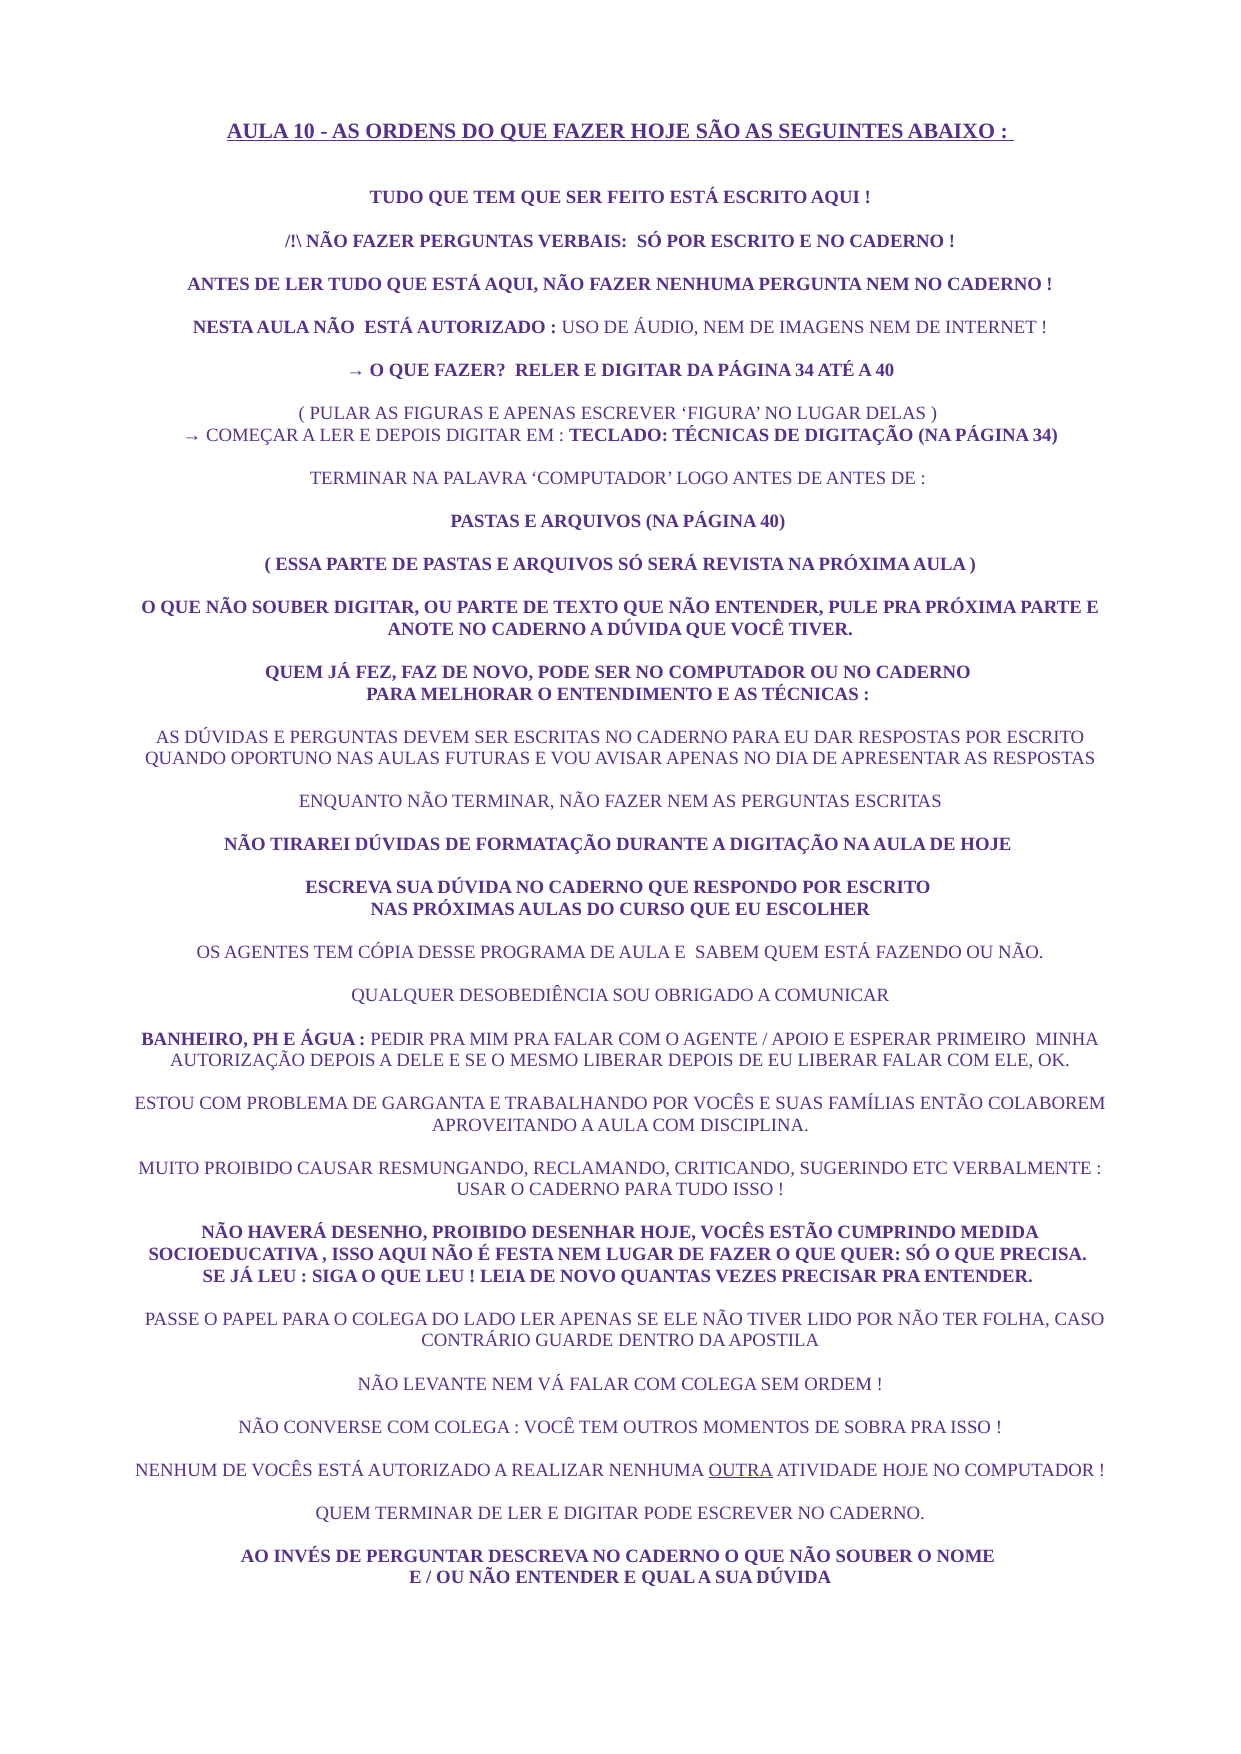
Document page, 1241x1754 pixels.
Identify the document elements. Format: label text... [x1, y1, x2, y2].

text BANHEIRO, PH E ÁGUA : PEDIR PRA MIM PRA FALAR COM O AGENTE / APOIO E ESPERAR PRIMEIRO MINHA AUTORIZAÇÃO DEPOIS A DELE E SE O MESMO LIBERAR DEPOIS DE EU LIBERAR FALAR COM ELE, OK. [118, 1027, 1122, 1071]
text AULA 10 - AS ORDENS DO QUE FAZER HOJE SÃO AS SEGUINTES ABAIXO : [118, 118, 1122, 143]
text ENQUANTO NÃO TERMINAR, NÃO FAZER NEM AS PERGUNTAS ESCRITAS [118, 790, 1122, 812]
text ANTES DE LER TUDO QUE ESTÁ AQUI, NÃO FAZER NENHUMA PERGUNTA NEM NO CADERNO ! [118, 273, 1122, 294]
text TERMINAR NA PALAVRA ‘COMPUTADOR’ LOGO ANTES DE ANTES DE : [118, 467, 1122, 488]
text NAS PRÓXIMAS AULAS DO CURSO QUE EU ESCOLHER [118, 898, 1122, 919]
text ESTOU COM PROBLEMA DE GARGANTA E TRABALHANDO POR VOCÊS E SUAS FAMÍLIAS ENTÃO COLABOREM APROVEITANDO A AULA COM DISCIPLINA. [118, 1092, 1122, 1135]
text AO INVÉS DE PERGUNTAR DESCREVA NO CADERNO O QUE NÃO SOUBER O NOME [118, 1545, 1122, 1566]
text E / OU NÃO ENTENDER E QUAL A SUA DÚVIDA [118, 1566, 1122, 1588]
text QUEM JÁ FEZ, FAZ DE NOVO, PODE SER NO COMPUTADOR OU NO CADERNO [118, 661, 1122, 682]
text NÃO TIRAREI DÚVIDAS DE FORMATAÇÃO DURANTE A DIGITAÇÃO NA AULA DE HOJE [118, 833, 1122, 855]
text NESTA AULA NÃO ESTÁ AUTORIZADO : USO DE ÁUDIO, NEM DE IMAGENS NEM DE INTERNET ! [118, 316, 1122, 337]
text OS AGENTES TEM CÓPIA DESSE PROGRAMA DE AULA E SABEM QUEM ESTÁ FAZENDO OU NÃO. [118, 941, 1122, 963]
text SE JÁ LEU : SIGA O QUE LEU ! LEIA DE NOVO QUANTAS VEZES PRECISAR PRA ENTENDER. [118, 1264, 1122, 1286]
text ( ESSA PARTE DE PASTAS E ARQUIVOS SÓ SERÁ REVISTA NA PRÓXIMA AULA ) [118, 553, 1122, 574]
text PASSE O PAPEL PARA O COLEGA DO LADO LER APENAS SE ELE NÃO TIVER LIDO POR NÃO TER FOLHA, CASO CONTRÁRIO GUARDE DENTRO DA APOSTILA [118, 1308, 1122, 1351]
text ( PULAR AS FIGURAS E APENAS ESCREVER ‘FIGURA’ NO LUGAR DELAS ) [118, 402, 1122, 424]
text → COMEÇAR A LER E DEPOIS DIGITAR EM : TECLADO: TÉCNICAS DE DIGITAÇÃO (NA PÁGINA 34) [118, 424, 1122, 445]
text NENHUM DE VOCÊS ESTÁ AUTORIZADO A REALIZAR NENHUMA OUTRA ATIVIDADE HOJE NO COMPUTADOR ! [118, 1459, 1122, 1480]
text → O QUE FAZER? RELER E DIGITAR DA PÁGINA 34 ATÉ A 40 [118, 359, 1122, 381]
text QUALQUER DESOBEDIÊNCIA SOU OBRIGADO A COMUNICAR [118, 984, 1122, 1006]
text NÃO HAVERÁ DESENHO, PROIBIDO DESENHAR HOJE, VOCÊS ESTÃO CUMPRINDO MEDIDA SOCIOEDUCATIVA , ISSO AQUI NÃO É FESTA NEM LUGAR DE FAZER O QUE QUER: SÓ O QUE PRECISA. [118, 1221, 1122, 1264]
text /!\ NÃO FAZER PERGUNTAS VERBAIS: SÓ POR ESCRITO E NO CADERNO ! [118, 229, 1122, 251]
text AS DÚVIDAS E PERGUNTAS DEVEM SER ESCRITAS NO CADERNO PARA EU DAR RESPOSTAS POR ESCRITO QUANDO OPORTUNO NAS AULAS FUTURAS E VOU AVISAR APENAS NO DIA DE APRESENTAR AS RESPOSTAS [118, 726, 1122, 769]
text QUEM TERMINAR DE LER E DIGITAR PODE ESCREVER NO CADERNO. [118, 1502, 1122, 1523]
text NÃO LEVANTE NEM VÁ FALAR COM COLEGA SEM ORDEM ! [118, 1372, 1122, 1394]
text PASTAS E ARQUIVOS (NA PÁGINA 40) [118, 510, 1122, 531]
text TUDO QUE TEM QUE SER FEITO ESTÁ ESCRITO AQUI ! [118, 186, 1122, 208]
text O QUE NÃO SOUBER DIGITAR, OU PARTE DE TEXTO QUE NÃO ENTENDER, PULE PRA PRÓXIMA PARTE E ANOTE NO CADERNO A DÚVIDA QUE VOCÊ TIVER. [118, 596, 1122, 639]
text ESCREVA SUA DÚVIDA NO CADERNO QUE RESPONDO POR ESCRITO [118, 876, 1122, 898]
text PARA MELHORAR O ENTENDIMENTO E AS TÉCNICAS : [118, 682, 1122, 704]
text MUITO PROIBIDO CAUSAR RESMUNGANDO, RECLAMANDO, CRITICANDO, SUGERINDO ETC VERBALMENTE : USAR O CADERNO PARA TUDO ISSO ! [118, 1157, 1122, 1200]
text NÃO CONVERSE COM COLEGA : VOCÊ TEM OUTROS MOMENTOS DE SOBRA PRA ISSO ! [118, 1416, 1122, 1437]
